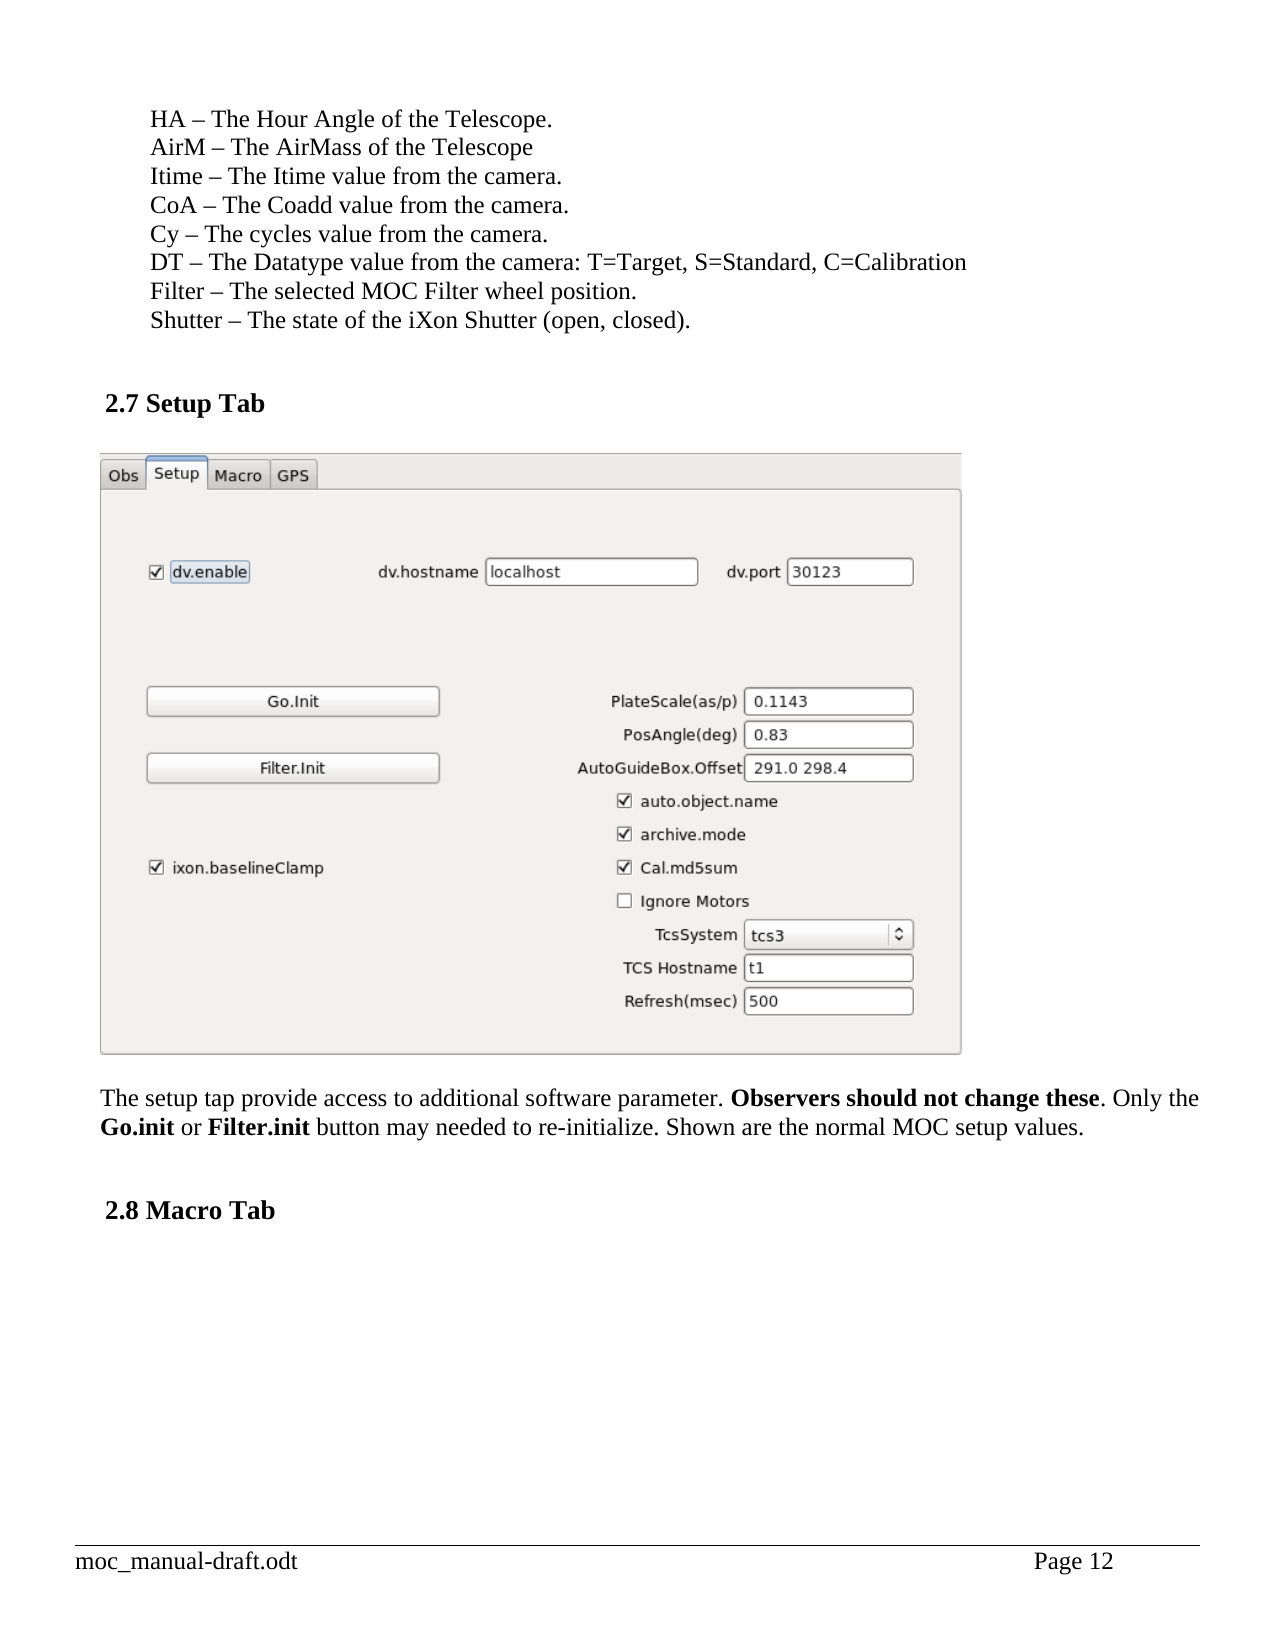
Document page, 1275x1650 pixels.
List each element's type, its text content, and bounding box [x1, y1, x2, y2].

text Itime – The Itime value from the camera. [112, 161, 1200, 190]
subtitle 2.8 Macro Tab [105, 1194, 1200, 1226]
text HA – The Hour Angle of the Telescope. [112, 104, 1200, 132]
text CoA – The Coadd value from the camera. [112, 190, 1200, 219]
text Filter – The selected MOC Filter wheel position. [112, 276, 1200, 305]
text Cy – The cycles value from the camera. [112, 219, 1200, 247]
text The setup tap provide access to additional software parameter. Observers should not change these. Only the Go.init or Filter.init button may needed to re-initialize. Shown are the normal MOC setup values. [100, 1083, 1200, 1141]
subtitle 2.7 Setup Tab [105, 387, 1200, 419]
text Shutter – The state of the iXon Shutter (open, closed). [112, 305, 1200, 334]
picture [100, 453, 962, 1055]
text AirM – The AirMass of the Telescope [112, 132, 1200, 161]
text DT – The Datatype value from the camera: T=Target, S=Standard, C=Calibration [112, 247, 1200, 276]
